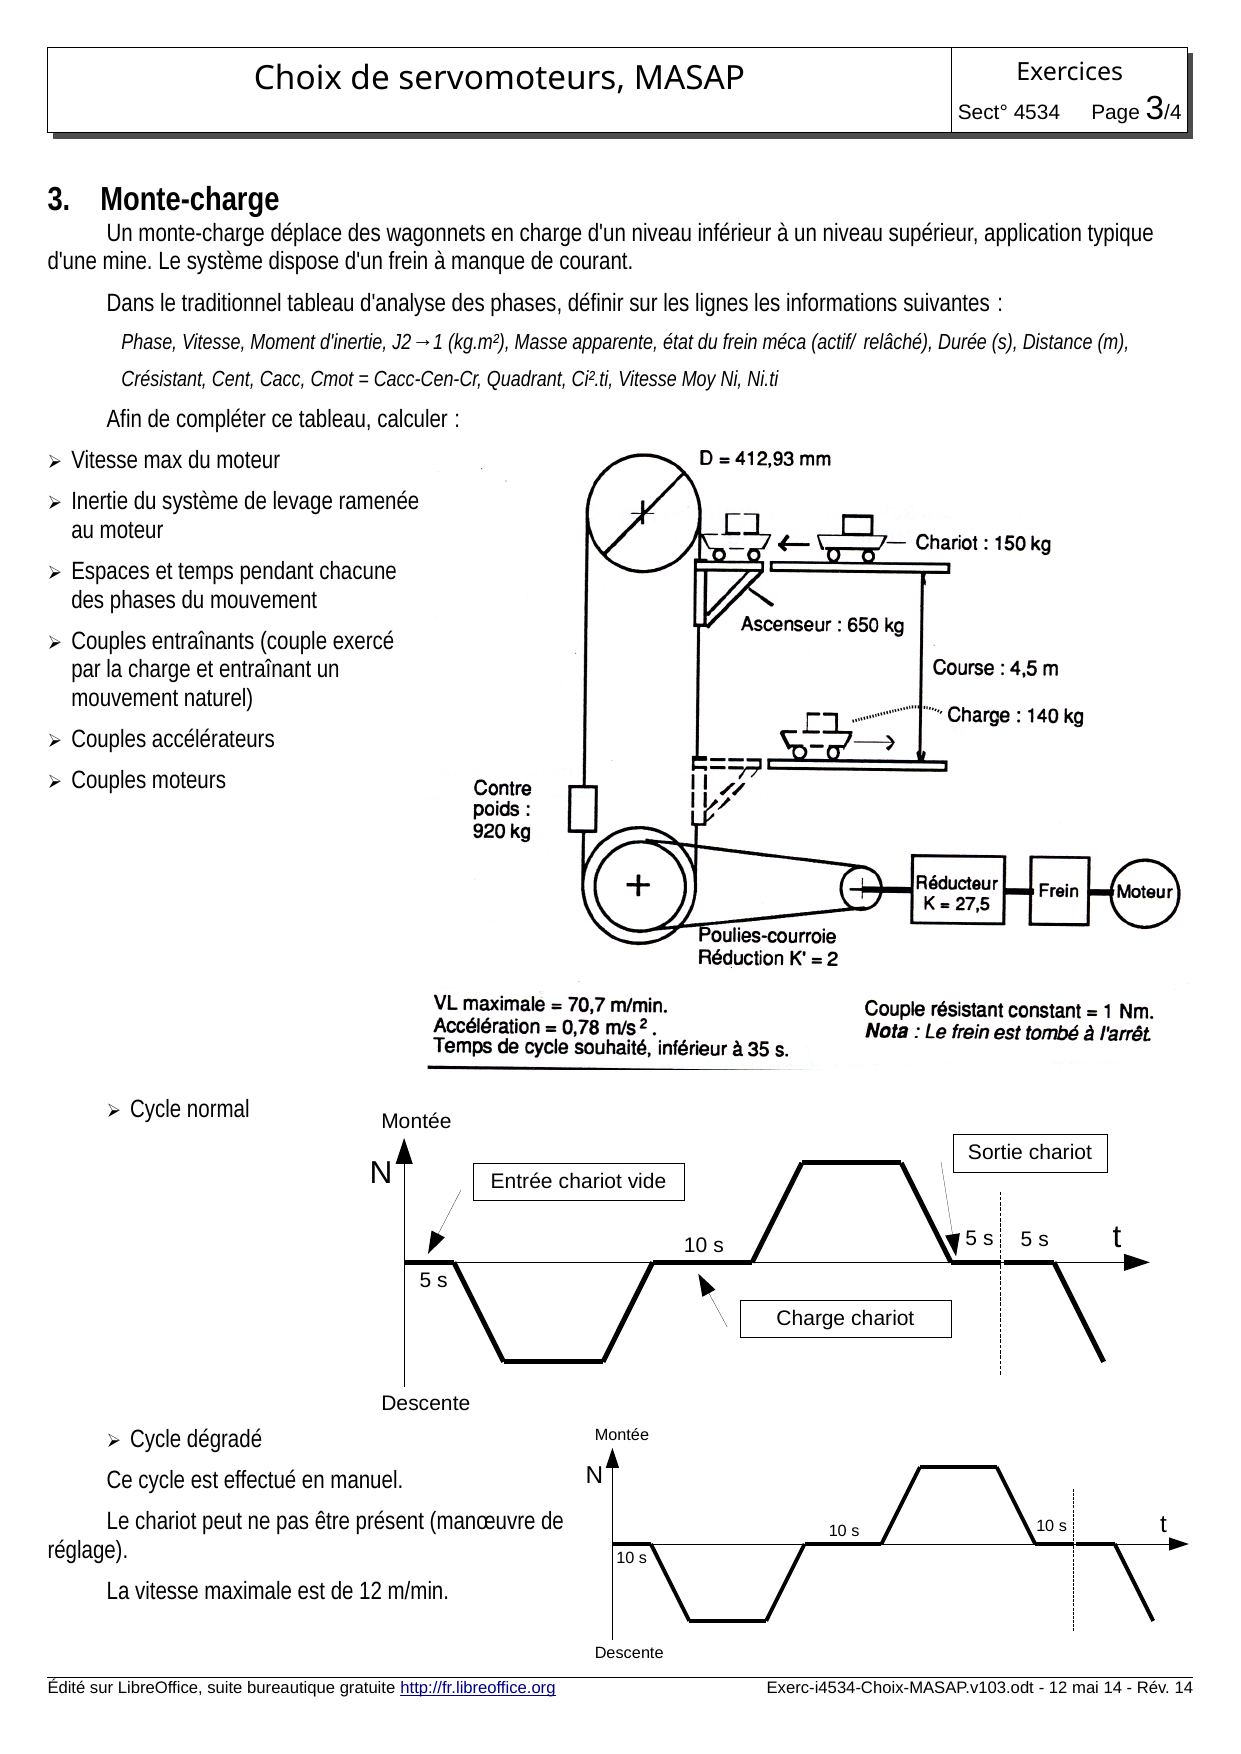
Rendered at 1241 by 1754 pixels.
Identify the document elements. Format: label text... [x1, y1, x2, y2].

list Inertie du système de levage ramenée au moteur [47, 486, 427, 543]
list Espaces et temps pendant chacune des phases du mouvement [47, 556, 427, 613]
list Couples moteurs [47, 765, 427, 794]
text Le chariot peut ne pas être présent (manœuvre de réglage). [613, 1506, 897, 1544]
text [778, 1576, 1142, 1604]
text Le chariot peut ne pas être présent (manœuvre de réglage). [655, 1545, 801, 1563]
picture [427, 448, 1193, 1070]
text [910, 1469, 1007, 1493]
list Cycle dégradé [47, 1424, 1193, 1452]
text Un monte-charge déplace des wagonnets en charge d'un niveau inférieur à un niveau supérieur, application typique d'une mine. Le système dispose d'un frein à manque de courant. [47, 218, 1193, 275]
text Le chariot peut ne pas être présent (manœuvre de réglage). [1019, 1506, 1193, 1563]
list Couples entraînants (couple exercé par la charge et entraînant un mouvement naturel) [47, 626, 427, 712]
text [613, 1465, 920, 1493]
text Le chariot peut ne pas être présent (manœuvre de réglage). [798, 1545, 1121, 1563]
text Phase, Vitesse, Moment d'inertie, J2→1 (kg.m²), Masse apparente, état du frein méca (actif/ relâché), Durée (s), Distance (m), [47, 329, 1193, 354]
text [613, 1576, 678, 1604]
text Afin de compléter ce tableau, calculer : [47, 404, 1193, 432]
text Le chariot peut ne pas être présent (manœuvre de réglage). [885, 1506, 1032, 1544]
text Ce cycle est effectué en manuel. [47, 1465, 612, 1493]
list Couples accélérateurs [47, 724, 427, 753]
text Le chariot peut ne pas être présent (manœuvre de réglage). [47, 1506, 612, 1563]
text [997, 1465, 1193, 1493]
text La vitesse maximale est de 12 m/min. [47, 1576, 612, 1604]
list Cycle normal [47, 1094, 1193, 1123]
text [670, 1576, 785, 1604]
text Crésistant, Cent, Cacc, Cmot = Cacc-Cen-Cr, Quadrant, Ci².ti, Vitesse Moy Ni, Ni.ti [47, 366, 1193, 391]
list Vitesse max du moteur [47, 445, 1193, 474]
text Dans le traditionnel tableau d'analyse des phases, définir sur les lignes les informations suivantes : [47, 287, 1193, 316]
text [1134, 1576, 1193, 1604]
subtitle Monte-charge [47, 179, 1193, 218]
